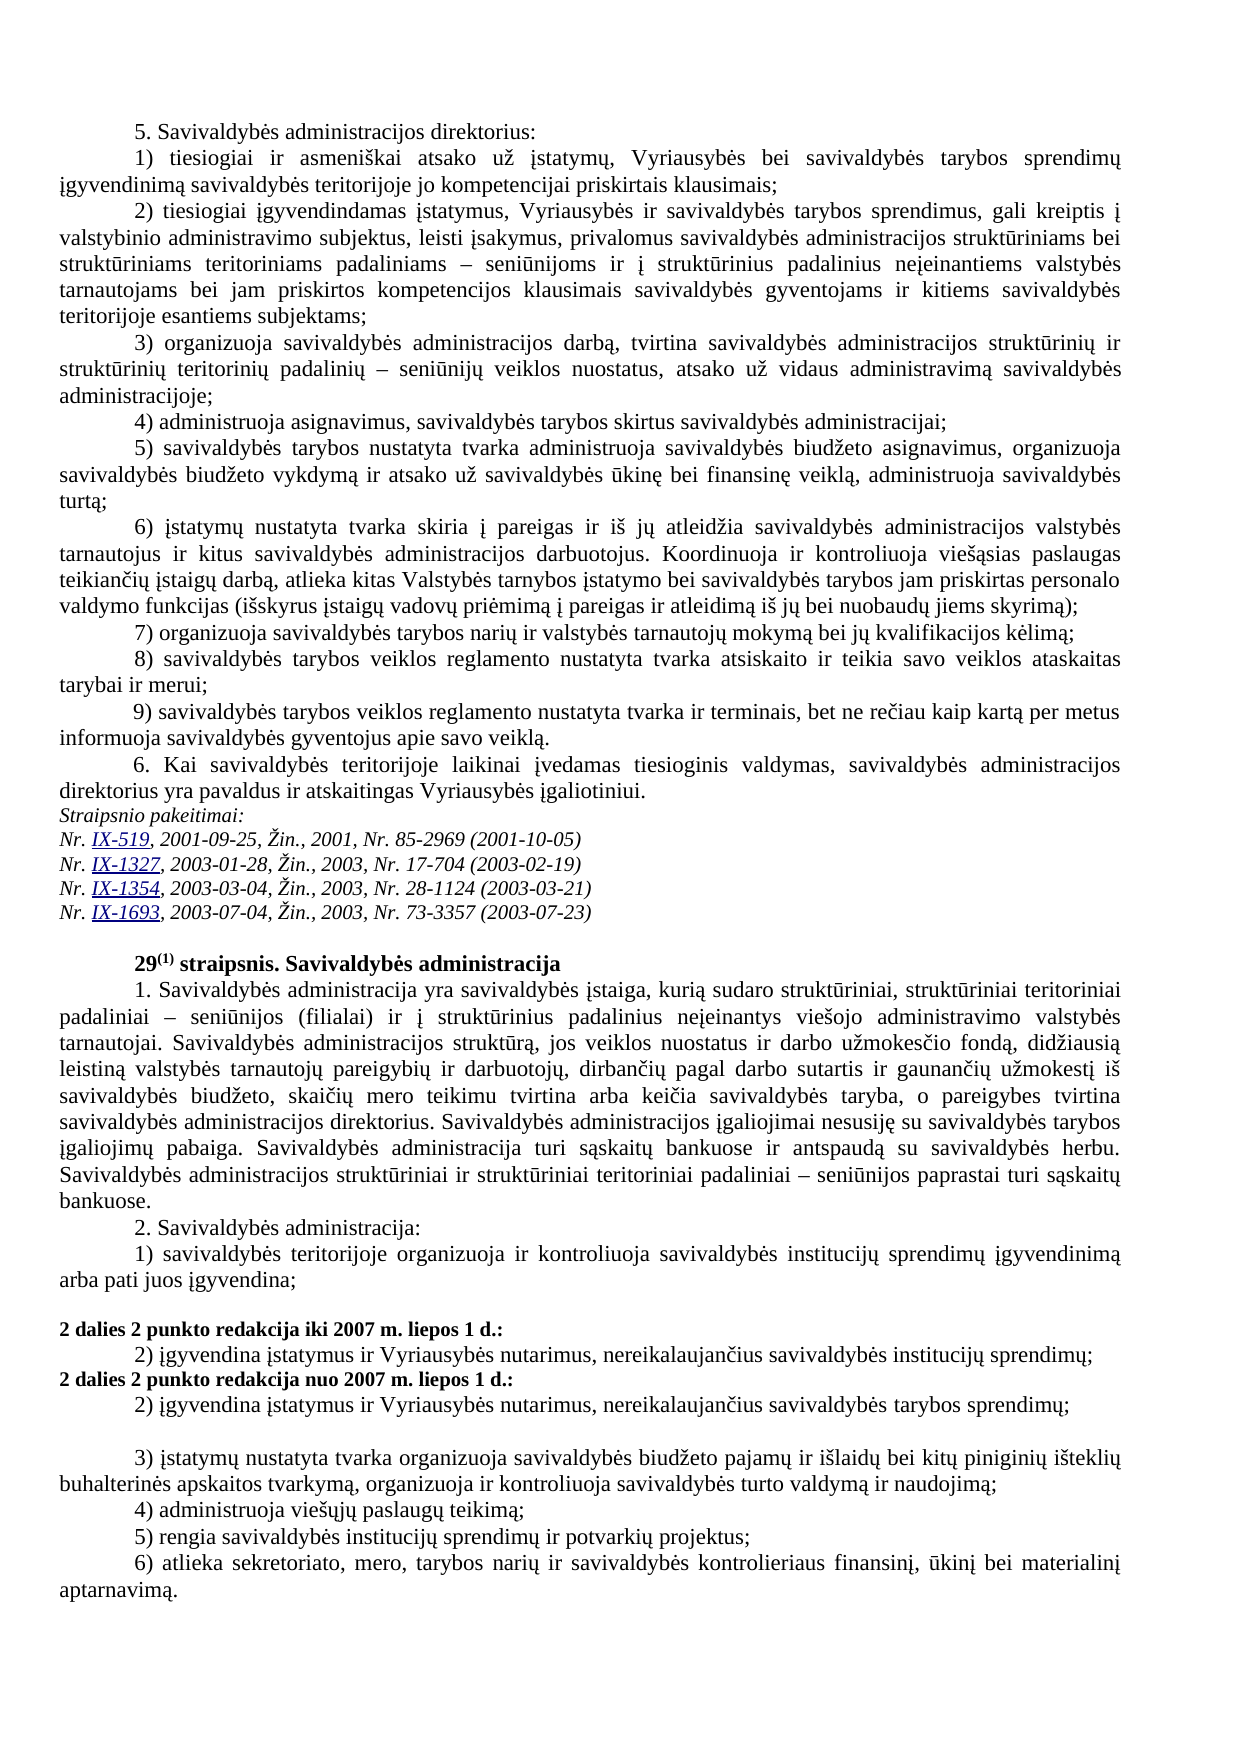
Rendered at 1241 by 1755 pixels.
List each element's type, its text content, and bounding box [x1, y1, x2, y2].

text 2) įgyvendina įstatymus ir Vyriausybės nutarimus, nereikalaujančius savivaldybės tarybos sprendimų; [59, 1391, 1122, 1417]
text 7) organizuoja savivaldybės tarybos narių ir valstybės tarnautojų mokymą bei jų kvalifikacijos kėlimą; [59, 619, 1122, 645]
text 2) tiesiogiai įgyvendindamas įstatymus, Vyriausybės ir savivaldybės tarybos sprendimus, gali kreiptis į valstybinio administravimo subjektus, leisti įsakymus, privalomus savivaldybės administracijos struktūriniams bei struktūriniams teritoriniams padaliniams – seniūnijoms ir į struktūrinius padalinius neįeinantiems valstybės tarnautojams bei jam priskirtos kompetencijos klausimais savivaldybės gyventojams ir kitiems savivaldybės teritorijoje esantiems subjektams; [59, 197, 1122, 329]
text 6) atlieka sekretoriato, mero, tarybos narių ir savivaldybės kontrolieriaus finansinį, ūkinį bei materialinį aptarnavimą. [59, 1549, 1122, 1602]
text 2 dalies 2 punkto redakcija nuo 2007 m. liepos 1 d.: [59, 1367, 1122, 1391]
text Nr. IX-1354, 2003-03-04, Žin., 2003, Nr. 28-1124 (2003-03-21) [59, 876, 1122, 899]
text 9) savivaldybės tarybos veiklos reglamento nustatyta tvarka ir terminais, bet ne rečiau kaip kartą per metus informuoja savivaldybės gyventojus apie savo veiklą. [59, 698, 1122, 751]
text 1) tiesiogiai ir asmeniškai atsako už įstatymų, Vyriausybės bei savivaldybės tarybos sprendimų įgyvendinimą savivaldybės teritorijoje jo kompetencijai priskirtais klausimais; [59, 144, 1122, 197]
text 3) organizuoja savivaldybės administracijos darbą, tvirtina savivaldybės administracijos struktūrinių ir struktūrinių teritorinių padalinių – seniūnijų veiklos nuostatus, atsako už vidaus administravimą savivaldybės administracijoje; [59, 329, 1122, 408]
text 4) administruoja asignavimus, savivaldybės tarybos skirtus savivaldybės administracijai; [59, 408, 1122, 434]
text 8) savivaldybės tarybos veiklos reglamento nustatyta tvarka atsiskaito ir teikia savo veiklos ataskaitas tarybai ir merui; [59, 645, 1122, 698]
text 5) savivaldybės tarybos nustatyta tvarka administruoja savivaldybės biudžeto asignavimus, organizuoja savivaldybės biudžeto vykdymą ir atsako už savivaldybės ūkinę bei finansinę veiklą, administruoja savivaldybės turtą; [59, 434, 1122, 513]
text 2. Savivaldybės administracija: [59, 1213, 1122, 1240]
text 3) įstatymų nustatyta tvarka organizuoja savivaldybės biudžeto pajamų ir išlaidų bei kitų piniginių išteklių buhalterinės apskaitos tvarkymą, organizuoja ir kontroliuoja savivaldybės turto valdymą ir naudojimą; [59, 1444, 1122, 1497]
text Straipsnio pakeitimai: [59, 803, 1122, 827]
text Nr. IX-519, 2001-09-25, Žin., 2001, Nr. 85-2969 (2001-10-05) [59, 827, 1122, 851]
text 2) įgyvendina įstatymus ir Vyriausybės nutarimus, nereikalaujančius savivaldybės institucijų sprendimų; [59, 1341, 1122, 1367]
text 1) savivaldybės teritorijoje organizuoja ir kontroliuoja savivaldybės institucijų sprendimų įgyvendinimą arba pati juos įgyvendina; [59, 1240, 1122, 1293]
text 6. Kai savivaldybės teritorijoje laikinai įvedamas tiesioginis valdymas, savivaldybės administracijos direktorius yra pavaldus ir atskaitingas Vyriausybės įgaliotiniui. [59, 751, 1122, 803]
text 4) administruoja viešųjų paslaugų teikimą; [59, 1497, 1122, 1523]
text 1. Savivaldybės administracija yra savivaldybės įstaiga, kurią sudaro struktūriniai, struktūriniai teritoriniai padaliniai – seniūnijos (filialai) ir į struktūrinius padalinius neįeinantys viešojo administravimo valstybės tarnautojai. Savivaldybės administracijos struktūrą, jos veiklos nuostatus ir darbo užmokesčio fondą, didžiausią leistiną valstybės tarnautojų pareigybių ir darbuotojų, dirbančių pagal darbo sutartis ir gaunančių užmokestį iš savivaldybės biudžeto, skaičių mero teikimu tvirtina arba keičia savivaldybės taryba, o pareigybes tvirtina savivaldybės administracijos direktorius. Savivaldybės administracijos įgaliojimai nesusiję su savivaldybės tarybos įgaliojimų pabaiga. Savivaldybės administracija turi sąskaitų bankuose ir antspaudą su savivaldybės herbu. Savivaldybės administracijos struktūriniai ir struktūriniai teritoriniai padaliniai – seniūnijos paprastai turi sąskaitų bankuose. [59, 976, 1122, 1213]
text 6) įstatymų nustatyta tvarka skiria į pareigas ir iš jų atleidžia savivaldybės administracijos valstybės tarnautojus ir kitus savivaldybės administracijos darbuotojus. Koordinuoja ir kontroliuoja viešąsias paslaugas teikiančių įstaigų darbą, atlieka kitas Valstybės tarnybos įstatymo bei savivaldybės tarybos jam priskirtas personalo valdymo funkcijas (išskyrus įstaigų vadovų priėmimą į pareigas ir atleidimą iš jų bei nuobaudų jiems skyrimą); [59, 513, 1122, 619]
text 5) rengia savivaldybės institucijų sprendimų ir potvarkių projektus; [59, 1523, 1122, 1549]
text Nr. IX-1693, 2003-07-04, Žin., 2003, Nr. 73-3357 (2003-07-23) [59, 899, 1122, 924]
text 2 dalies 2 punkto redakcija iki 2007 m. liepos 1 d.: [59, 1317, 1122, 1341]
text Nr. IX-1327, 2003-01-28, Žin., 2003, Nr. 17-704 (2003-02-19) [59, 851, 1122, 876]
text 5. Savivaldybės administracijos direktorius: [59, 118, 1122, 144]
text 29(1) straipsnis. Savivaldybės administracija [59, 950, 1122, 976]
